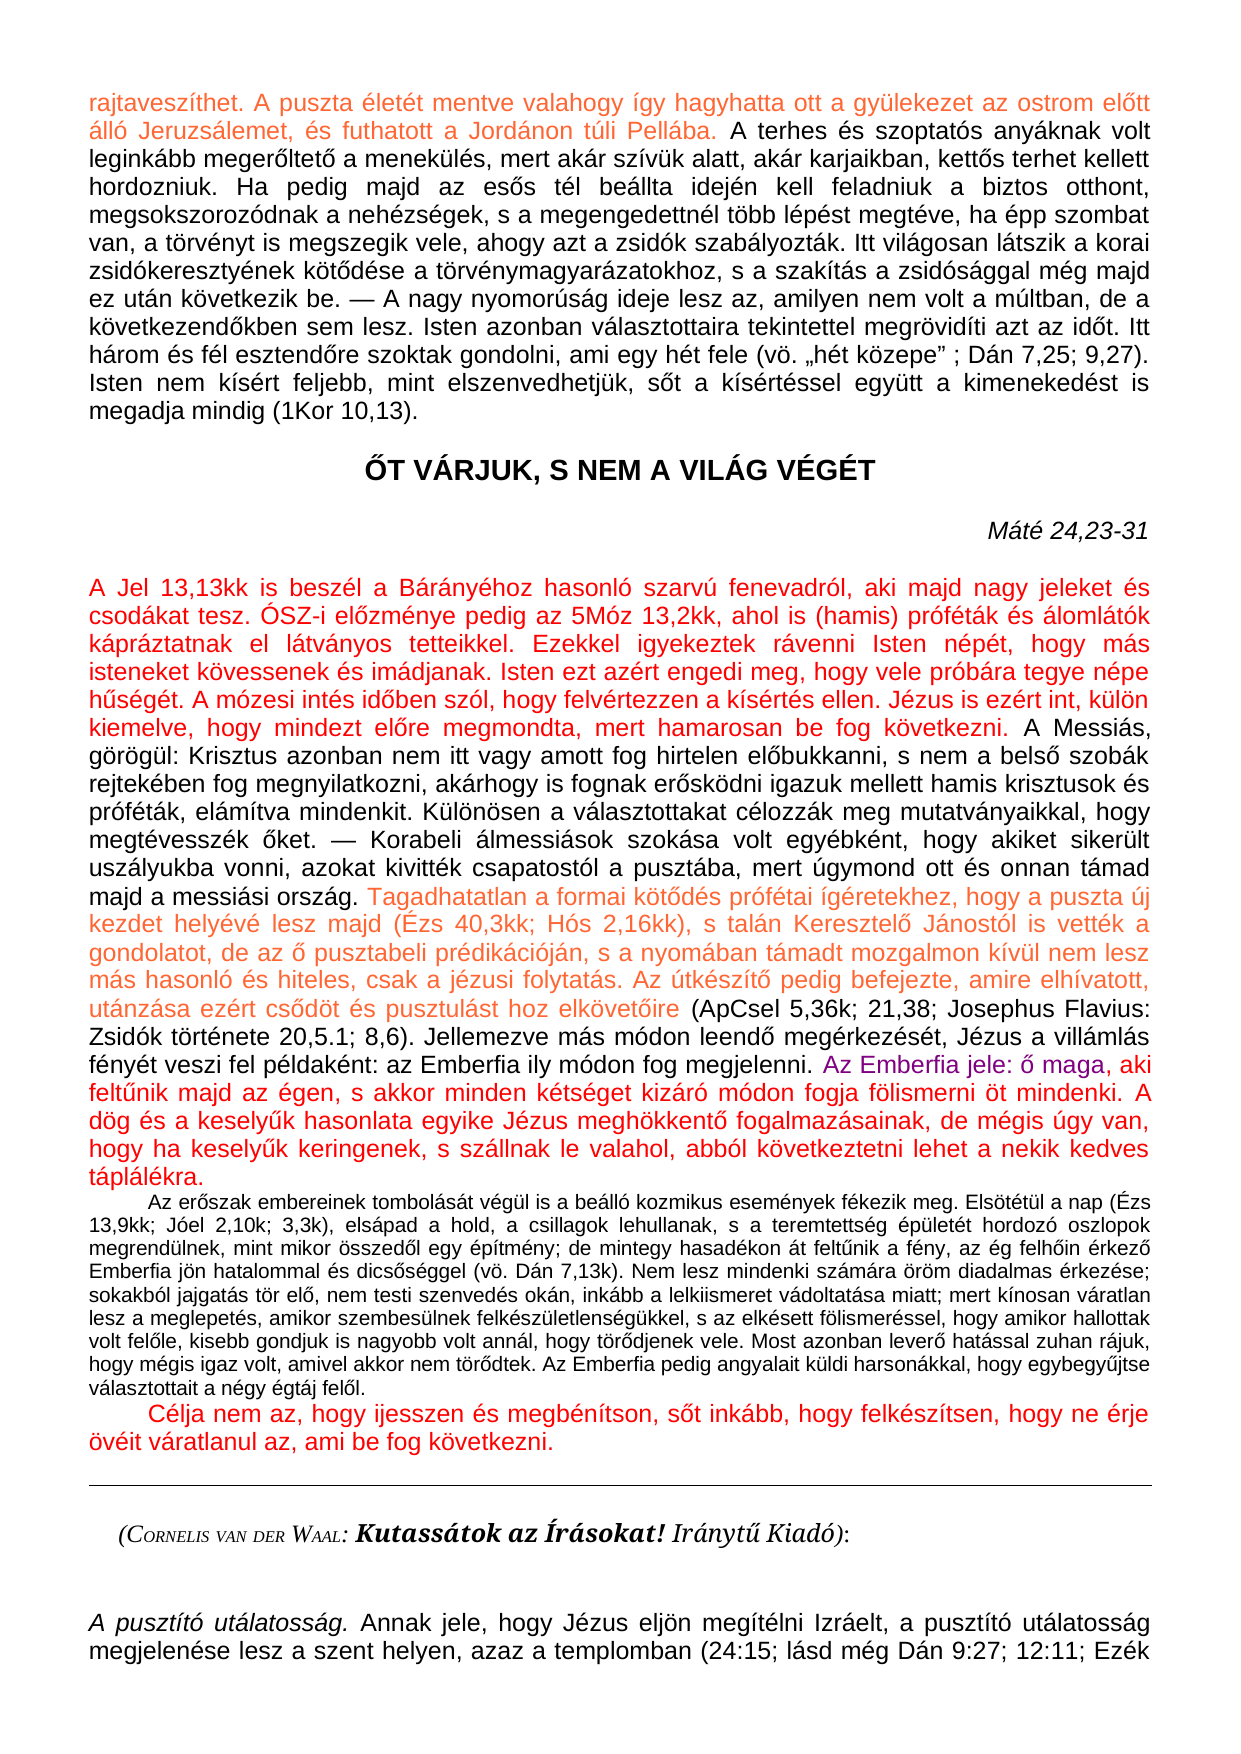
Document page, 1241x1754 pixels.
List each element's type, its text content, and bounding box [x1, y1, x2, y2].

text rajtaveszíthet. A puszta életét mentve valahogy így hagyhatta ott a gyülekezet az ostrom előtt álló Jeruzsálemet, és futhatott a Jordánon túli Pellába. A terhes és szoptatós anyáknak volt leginkább megerőltető a menekülés, mert akár szívük alatt, akár karjaikban, kettős terhet kellett hordozniuk. Ha pedig majd az esős tél beállta idején kell feladniuk a biztos otthont, megsokszorozódnak a nehézségek, s a megengedettnél több lépést megtéve, ha épp szombat van, a törvényt is megszegik vele, ahogy azt a zsidók szabályozták. Itt világosan látszik a korai zsidókeresztyének kötődése a törvénymagyarázatokhoz, s a szakítás a zsidósággal még majd ez után következik be. — A nagy nyomorúság ideje lesz az, amilyen nem volt a múltban, de a következendőkben sem lesz. Isten azonban választottaira tekintettel megrövidíti azt az időt. Itt három és fél esztendőre szoktak gondolni, ami egy hét fele (vö. „hét közepe” ; Dán 7,25; 9,27). Isten nem kísért feljebb, mint elszenvedhetjük, sőt a kísértéssel együtt a kimenekedést is megadja mindig (1Kor 10,13). [88, 88, 1152, 425]
text Máté 24,23-31 [88, 516, 1152, 544]
text A pusztító utálatosság. Annak jele, hogy Jézus eljön megítélni Izráelt, a pusztító utálatosság megjelenése lesz a szent helyen, azaz a templomban (24:15; lásd még Dán 9:27; 12:11; Ezék [88, 1608, 1152, 1664]
text ŐT VÁRJUK, S NEM A VILÁG VÉGÉT [88, 454, 1152, 487]
text (Cornelis van der Waal: Kutassátok az Írásokat! Iránytű Kiadó): [88, 1486, 1152, 1579]
text Célja nem az, hogy ijesszen és megbénítson, sőt inkább, hogy felkészítsen, hogy ne érje övéit váratlanul az, ami be fog következni. [88, 1399, 1152, 1456]
text A Jel 13,13kk is beszél a Bárányéhoz hasonló szarvú fenevadról, aki majd nagy jeleket és csodákat tesz. ÓSZ‑i előzménye pedig az 5Móz 13,2kk, ahol is (hamis) próféták és álomlátók kápráztatnak el látványos tetteikkel. Ezekkel igyekeztek rávenni Isten népét, hogy más isteneket kövessenek és imádjanak. Isten ezt azért engedi meg, hogy vele próbára tegye népe hűségét. A mózesi intés időben szól, hogy felvértezzen a kísértés ellen. Jézus is ezért int, külön kiemelve, hogy mindezt előre megmondta, mert hamarosan be fog következni. A Messiás, görögül: Krisztus azonban nem itt vagy amott fog hirtelen előbukkanni, s nem a belső szobák rejtekében fog megnyilatkozni, akárhogy is fognak erősködni igazuk mellett hamis krisztusok és próféták, elámítva mindenkit. Különösen a választottakat célozzák meg mutatványaikkal, hogy megtévesszék őket. — Korabeli álmessiások szokása volt egyébként, hogy akiket sikerült uszályukba vonni, azokat kivitték csapatostól a pusztába, mert úgymond ott és onnan támad majd a messiási ország. Tagadhatatlan a formai kötődés prófétai ígéretekhez, hogy a puszta új kezdet helyévé lesz majd (Ézs 40,3kk; Hós 2,16kk), s talán Keresztelő Jánostól is vették a gondolatot, de az ő pusztabeli prédikációján, s a nyomában támadt mozgalmon kívül nem lesz más hasonló és hiteles, csak a jézusi folytatás. Az útkészítő pedig befejezte, amire elhívatott, utánzása ezért csődöt és pusztulást hoz elkövetőire (ApCsel 5,36k; 21,38; Josephus Flavius: Zsidók története 20,5.1; 8,6). Jellemezve más módon leendő megérkezését, Jézus a villámlás fényét veszi fel példaként: az Emberfia ily módon fog megjelenni. Az Emberfia jele: ő maga, aki feltűnik majd az égen, s akkor minden kétséget kizáró módon fogja fölismerni öt mindenki. A dög és a keselyűk hasonlata egyike Jézus meghökkentő fogalmazásainak, de mégis úgy van, hogy ha keselyűk keringenek, s szállnak le valahol, abból következtetni lehet a nekik kedves táplálékra. [88, 574, 1152, 1190]
text Az erőszak embereinek tombolását végül is a beálló kozmikus események fékezik meg. Elsötétül a nap (Ézs 13,9kk; Jóel 2,10k; 3,3k), elsápad a hold, a csillagok lehullanak, s a teremtettség épületét hordozó oszlopok megrendülnek, mint mikor összedől egy építmény; de mintegy hasadékon át feltűnik a fény, az ég felhőin érkező Emberfia jön hatalommal és dicsőséggel (vö. Dán 7,13k). Nem lesz mindenki számára öröm diadalmas érkezése; sokakból jajgatás tör elő, nem testi szenvedés okán, inkább a lelkiismeret vádoltatása miatt; mert kínosan váratlan lesz a meglepetés, amikor szembesülnek felkészületlenségükkel, s az elkésett fölismeréssel, hogy amikor hallottak volt felőle, kisebb gondjuk is nagyobb volt annál, hogy törődjenek vele. Most azonban leverő hatással zuhan rájuk, hogy mégis igaz volt, amivel akkor nem törődtek. Az Emberfia pedig angyalait küldi harsonákkal, hogy egybegyűjtse választottait a négy égtáj felől. [88, 1190, 1152, 1399]
